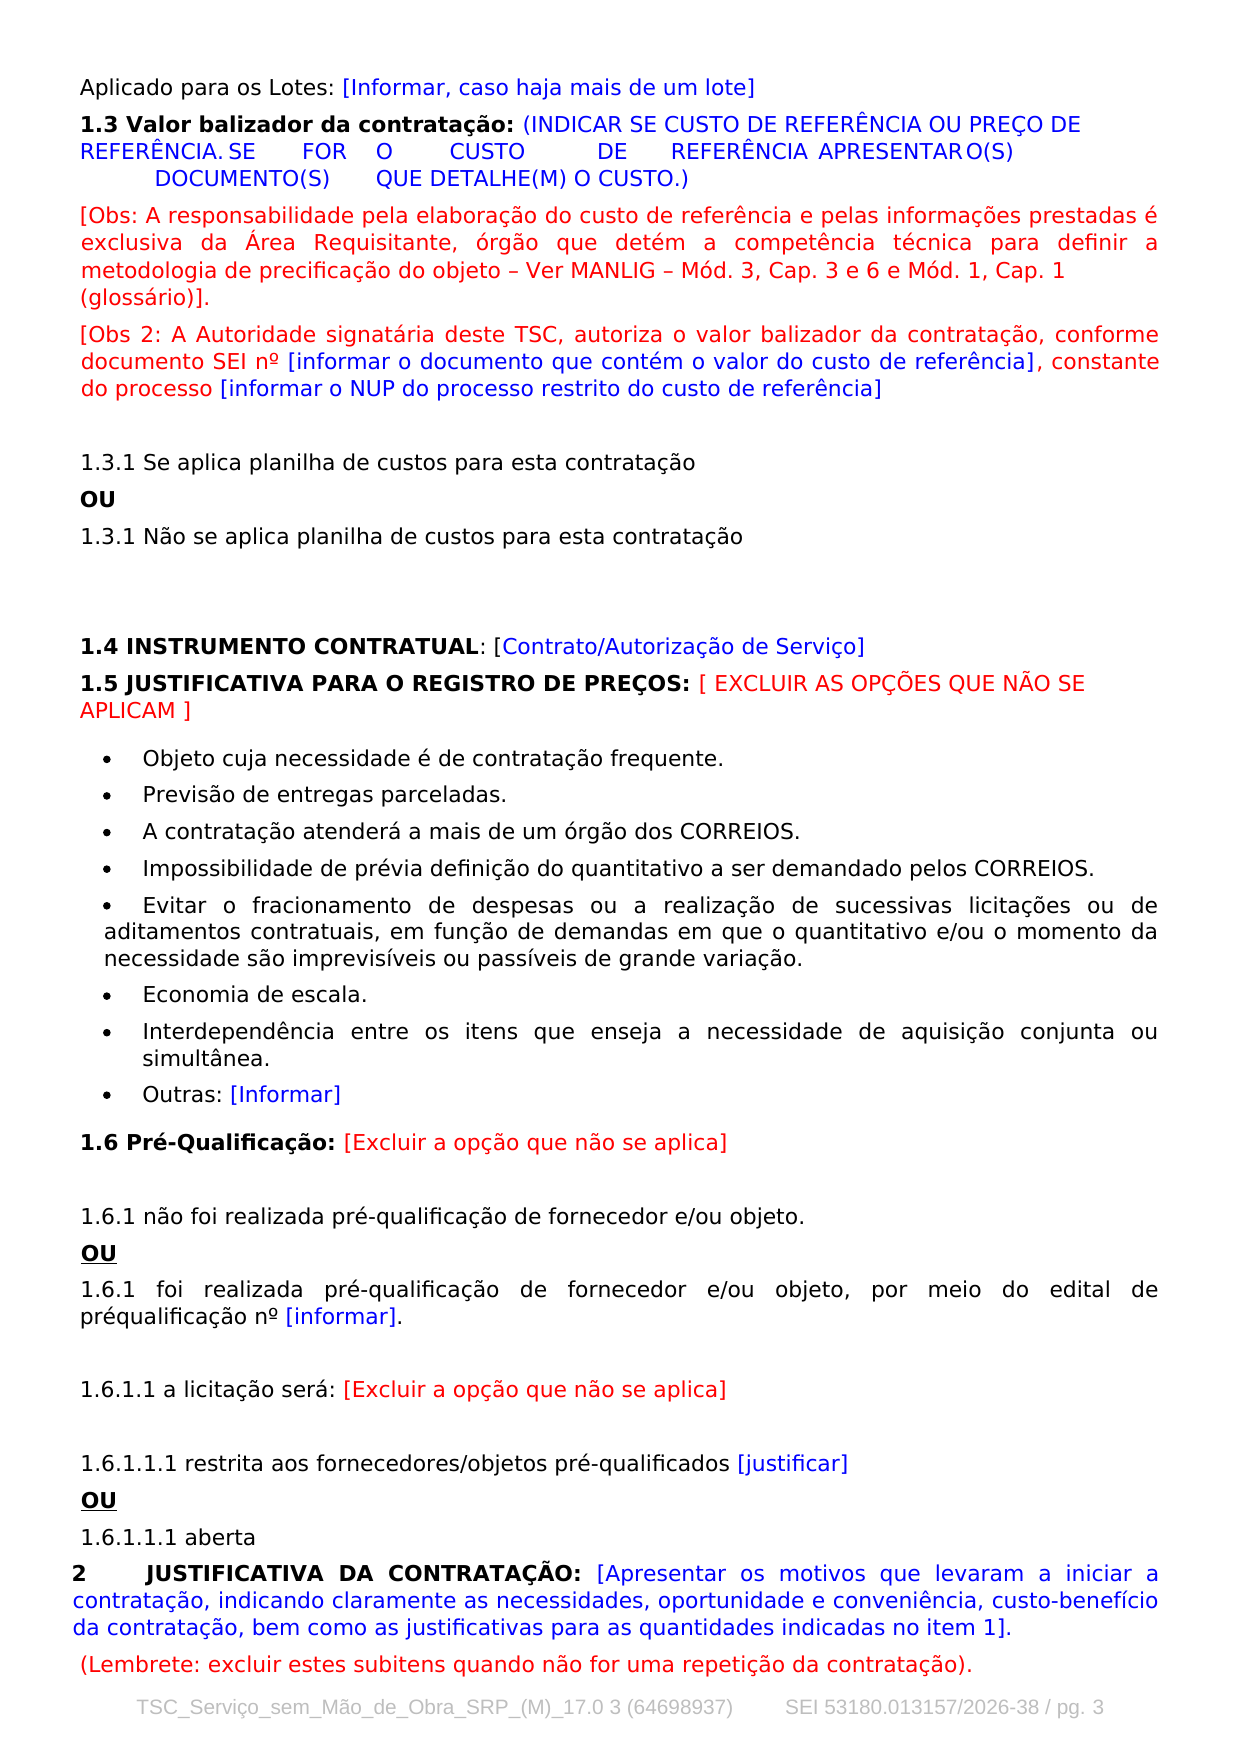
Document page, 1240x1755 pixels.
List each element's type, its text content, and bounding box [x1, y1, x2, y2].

text Interdependência entre os itens que enseja a necessidade de aquisição conjunta ou simultânea. [104, 1019, 1159, 1071]
text Economia de escala. [104, 983, 1159, 1008]
text APLICAM ] [79, 698, 1160, 724]
text 1.5 JUSTIFICATIVA PARA O REGISTRO DE PREÇOS: [ EXCLUIR AS OPÇÕES QUE NÃO SE [79, 671, 1180, 696]
text Outras: [Informar] [104, 1083, 1160, 1108]
text 1.3.1 Não se aplica planilha de custos para esta contratação [79, 524, 1159, 549]
text 1.3 Valor balizador da contratação: (INDICAR SE CUSTO DE REFERÊNCIA OU PREÇO DE [79, 112, 1160, 137]
text Evitar o fracionamento de despesas ou a realização de sucessivas licitações ou de aditamentos contratuais, em função de demandas em que o quantitativo e/ou o momento da necessidade são imprevisíveis ou passíveis de grande variação. [104, 893, 1159, 971]
text OU [79, 487, 1180, 512]
text 1.6.1.1.1 aberta [79, 1525, 1159, 1550]
subtitle OU [81, 1241, 1180, 1266]
text [Obs 2: A Autoridade signatária deste TSC, autoriza o valor balizador da contratação, conforme documento SEI nº [informar o documento que contém o valor do custo de referência], constante do processo [informar o NUP do processo restrito do custo de referência] [79, 322, 1160, 402]
text Aplicado para os Lotes: [Informar, caso haja mais de um lote] [79, 75, 1160, 101]
text 1.4 INSTRUMENTO CONTRATUAL: [Contrato/Autorização de Serviço] [79, 634, 1160, 659]
text [Obs: A responsabilidade pela elaboração do custo de referência e pelas informações prestadas é exclusiva da Área Requisitante, órgão que detém a competência técnica para definir a metodologia de precificação do objeto – Ver MANLIG – Mód. 3, Cap. 3 e 6 e Mód. 1, Cap. 1 [79, 203, 1160, 283]
text Previsão de entregas parceladas. [104, 783, 1159, 808]
text 1.6.1 não foi realizada pré-qualificação de fornecedor e/ou objeto. [79, 1204, 1159, 1229]
text (Lembrete: excluir estes subitens quando não for uma repetição da contratação). [79, 1652, 1160, 1678]
text 1.6 Pré-Qualificação: [Excluir a opção que não se aplica] [79, 1130, 1160, 1156]
text REFERÊNCIA. SE FOR O CUSTO DE REFERÊNCIA APRESENTAR O(S) DOCUMENTO(S) QUE DETALHE(M) O CUSTO.) [79, 139, 1160, 192]
text Impossibilidade de prévia definição do quantitativo a ser demandado pelos CORREIOS. [104, 856, 1159, 882]
text Objeto cuja necessidade é de contratação frequente. [104, 746, 1159, 771]
text 1.6.1.1 a licitação será: [Excluir a opção que não se aplica] [79, 1378, 1160, 1403]
text (glossário)]. [79, 285, 1160, 311]
text 1.3.1 Se aplica planilha de custos para esta contratação [79, 450, 1159, 476]
text A contratação atenderá a mais de um órgão dos CORREIOS. [104, 819, 1159, 845]
text 1.6.1.1.1 restrita aos fornecedores/objetos pré-qualificados [justificar] [79, 1451, 1159, 1477]
list JUSTIFICATIVA DA CONTRATAÇÃO: [Apresentar os motivos que levaram a iniciar a contratação, indicando claramente as necessidades, oportunidade e conveniência, custo-benefício da contratação, bem como as justificativas para as quantidades indicadas no item 1]. [71, 1562, 1160, 1641]
subtitle OU [81, 1488, 1180, 1513]
text 1.6.1 foi realizada pré-qualificação de fornecedor e/ou objeto, por meio do edital de préqualificação nº [informar]. [79, 1277, 1159, 1329]
